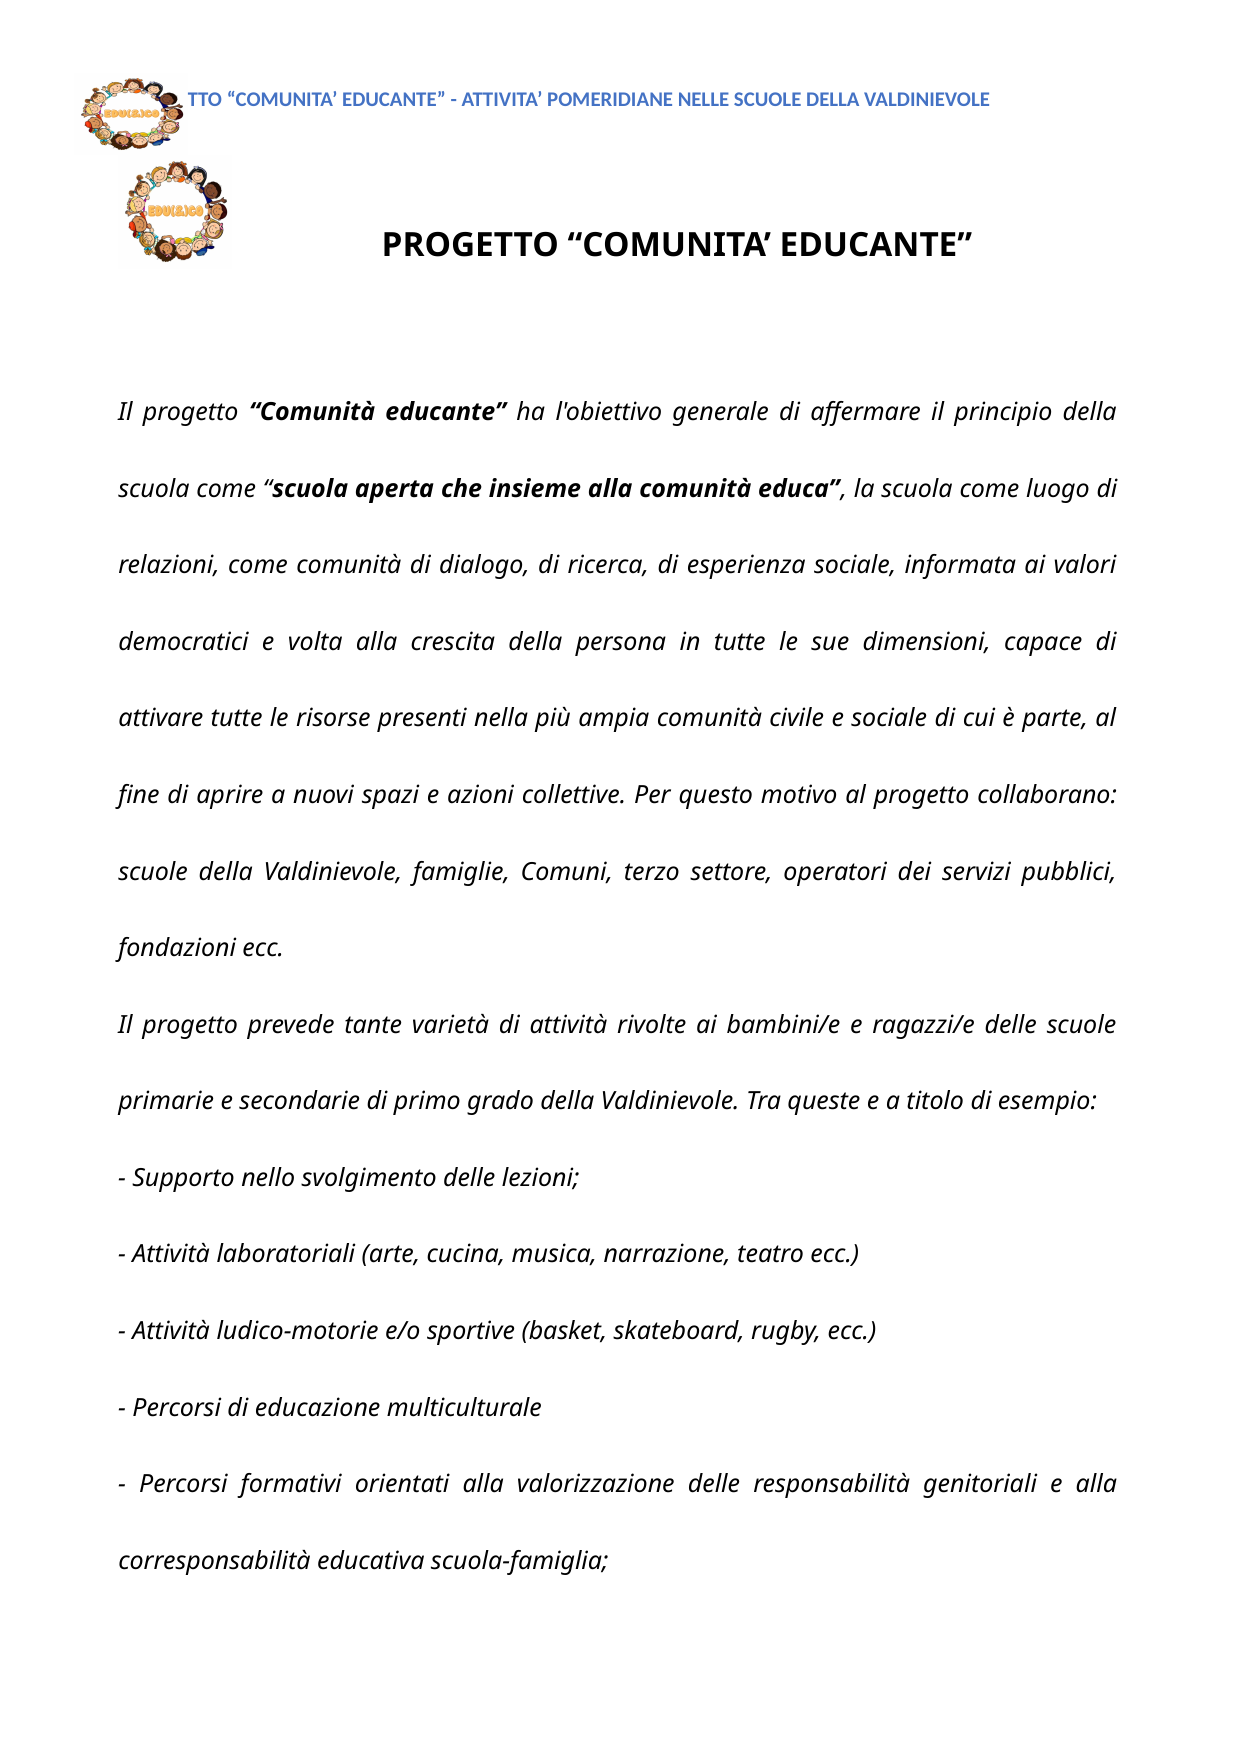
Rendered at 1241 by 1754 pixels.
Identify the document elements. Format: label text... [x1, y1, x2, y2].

subtitle - Supporto nello svolgimento delle lezioni; [118, 1142, 1122, 1193]
subtitle - Attività laboratoriali (arte, cucina, musica, narrazione, teatro ecc.) [118, 1219, 1122, 1270]
subtitle - Percorsi di educazione multiculturale [118, 1372, 1122, 1423]
picture [74, 73, 232, 269]
subtitle - Attività ludico-motorie e/o sportive (basket, skateboard, rugby, ecc.) [118, 1296, 1122, 1347]
subtitle Il progetto prevede tante varietà di attività rivolte ai bambini/e e ragazzi/e delle scuole primarie e secondarie di primo grado della Valdinievole. Tra queste e a titolo di esempio: [118, 989, 1122, 1117]
subtitle Il progetto “Comunità educante” ha l'obiettivo generale di affermare il principio della scuola come “scuola aperta che insieme alla comunità educa”, la scuola come luogo di relazioni, come comunità di dialogo, di ricerca, di esperienza sociale, informata ai valori democratici e volta alla crescita della persona in tutte le sue dimensioni, capace di attivare tutte le risorse presenti nella più ampia comunità civile e sociale di cui è parte, al fine di aprire a nuovi spazi e azioni collettive. Per questo motivo al progetto collaborano: scuole della Valdinievole, famiglie, Comuni, terzo settore, operatori dei servizi pubblici, fondazioni ecc. [118, 377, 1122, 964]
subtitle PROGETTO “COMUNITA’ EDUCANTE” [232, 198, 1122, 266]
subtitle - Percorsi formativi orientati alla valorizzazione delle responsabilità genitoriali e alla corresponsabilità educativa scuola-famiglia; [118, 1449, 1122, 1576]
